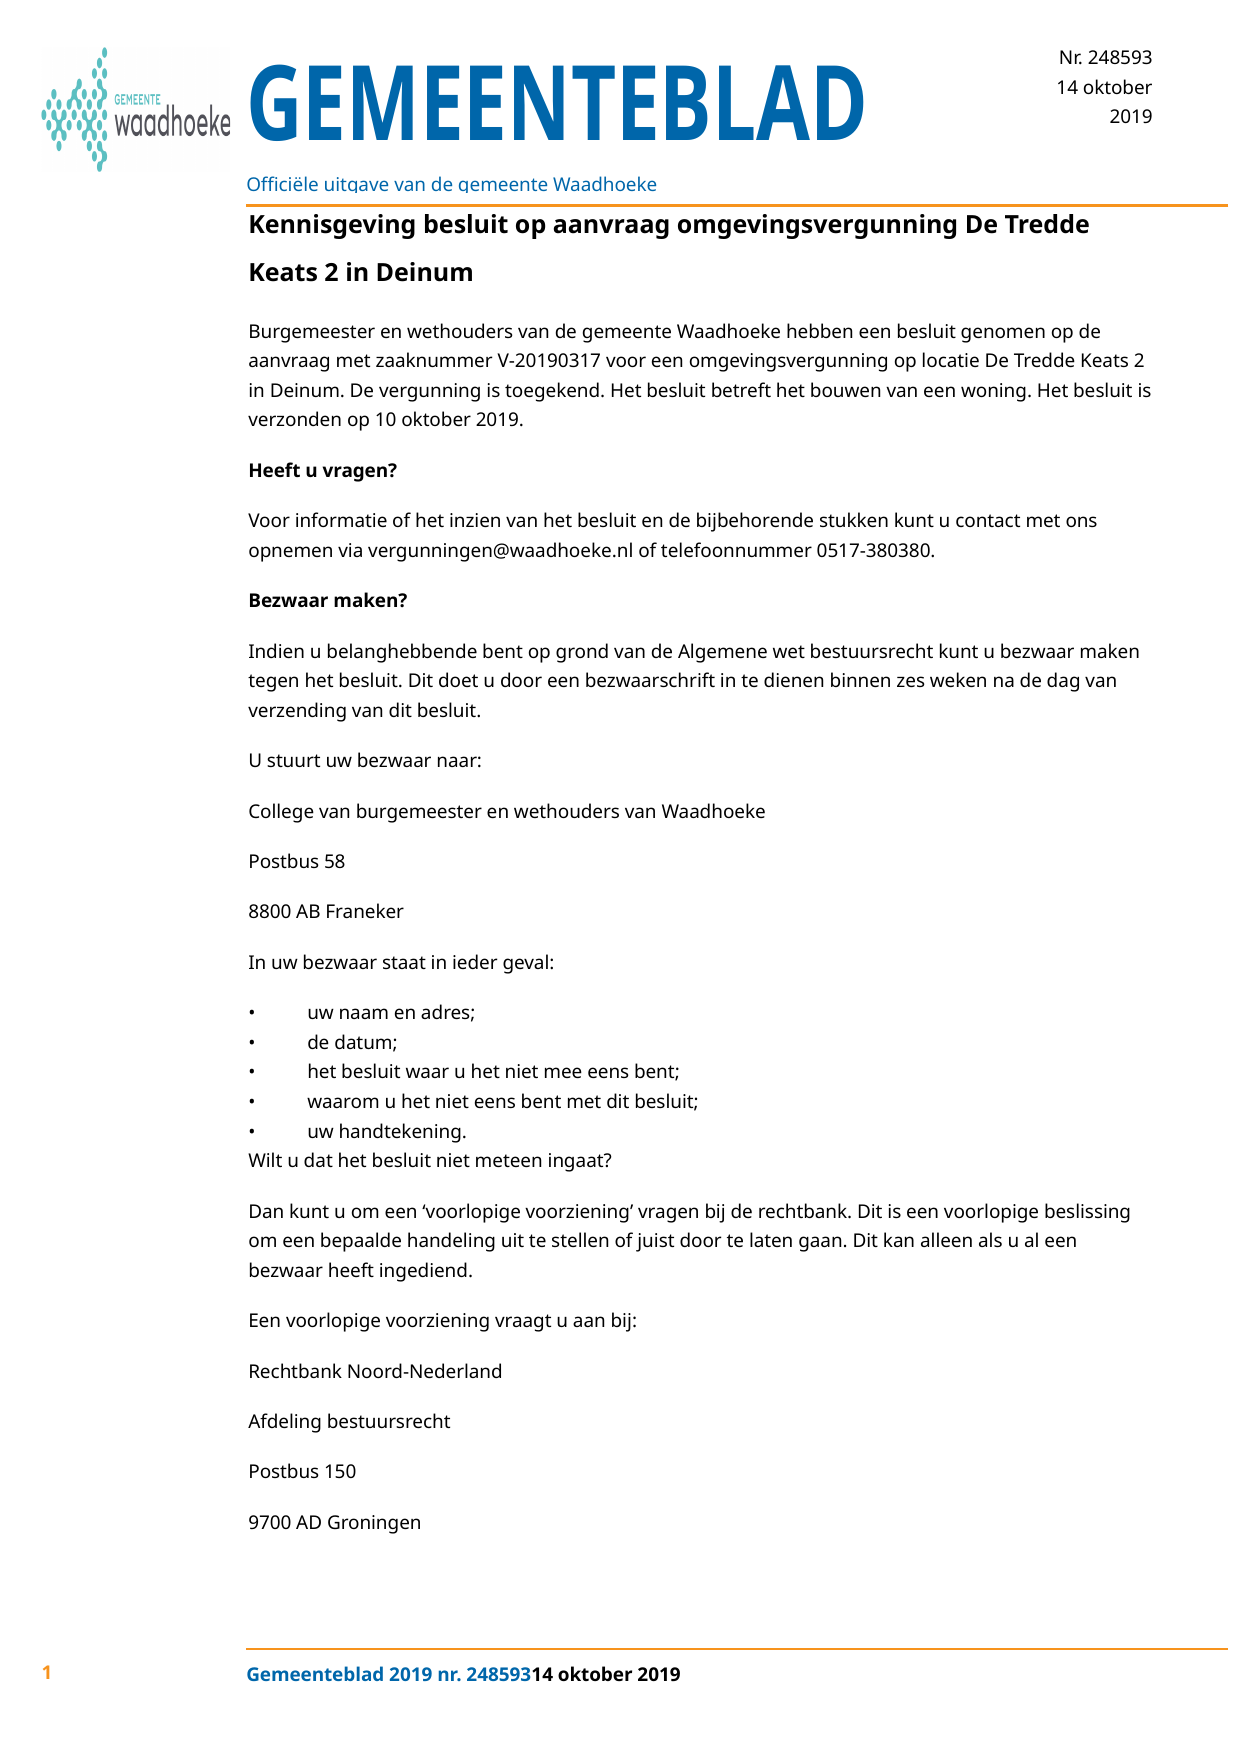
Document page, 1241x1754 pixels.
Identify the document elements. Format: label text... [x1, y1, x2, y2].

text Wilt u dat het besluit niet meteen ingaat? [248, 1147, 1152, 1173]
text Burgemeester en wethouders van de gemeente Waadhoeke hebben een besluit genomen op de aanvraag met zaaknummer V-20190317 voor een omgevingsvergunning op locatie De Tredde Keats 2 in Deinum. De vergunning is toegekend. Het besluit betreft het bouwen van een woning. Het besluit is verzonden op 10 oktober 2019. [248, 318, 1152, 432]
text Dan kunt u om een ‘voorlopige voorziening’ vragen bij de rechtbank. Dit is een voorlopige beslissing om een bepaalde handeling uit te stellen of juist door te laten gaan. Dit kan alleen als u al een bezwaar heeft ingediend. [248, 1198, 1152, 1283]
text Kennisgeving besluit op aanvraag omgevingsvergunning De Tredde Keats 2 in Deinum [248, 207, 1152, 288]
text Postbus 150 [248, 1459, 1152, 1484]
text 9700 AD Groningen [248, 1509, 1152, 1535]
text Voor informatie of het inzien van het besluit en de bijbehorende stukken kunt u contact met ons opnemen via vergunningen@waadhoeke.nl of telefoonnummer 0517-380380. [248, 507, 1152, 563]
list waarom u het niet eens bent met dit besluit; [248, 1088, 1152, 1114]
text Heeft u vragen? [248, 457, 1152, 483]
picture [41, 47, 231, 172]
text In uw bezwaar staat in ieder geval: [248, 949, 1152, 975]
text Afdeling bestuursrecht [248, 1408, 1152, 1434]
text Indien u belanghebbende bent op grond van de Algemene wet bestuursrecht kunt u bezwaar maken tegen het besluit. Dit doet u door een bezwaarschrift in te dienen binnen zes weken na de dag van verzending van dit besluit. [248, 638, 1152, 723]
list uw handtekening. [248, 1118, 1152, 1144]
text 8800 AB Franeker [248, 899, 1152, 924]
list uw naam en adres; [248, 999, 1152, 1025]
list het besluit waar u het niet mee eens bent; [248, 1059, 1152, 1084]
text Een voorlopige voorziening vraagt u aan bij: [248, 1307, 1152, 1333]
text Rechtbank Noord-Nederland [248, 1358, 1152, 1384]
text Bezwaar maken? [248, 587, 1152, 613]
list de datum; [248, 1029, 1152, 1055]
text College van burgemeester en wethouders van Waadhoeke [248, 798, 1152, 824]
text U stuurt uw bezwaar naar: [248, 747, 1152, 773]
text Postbus 58 [248, 848, 1152, 874]
